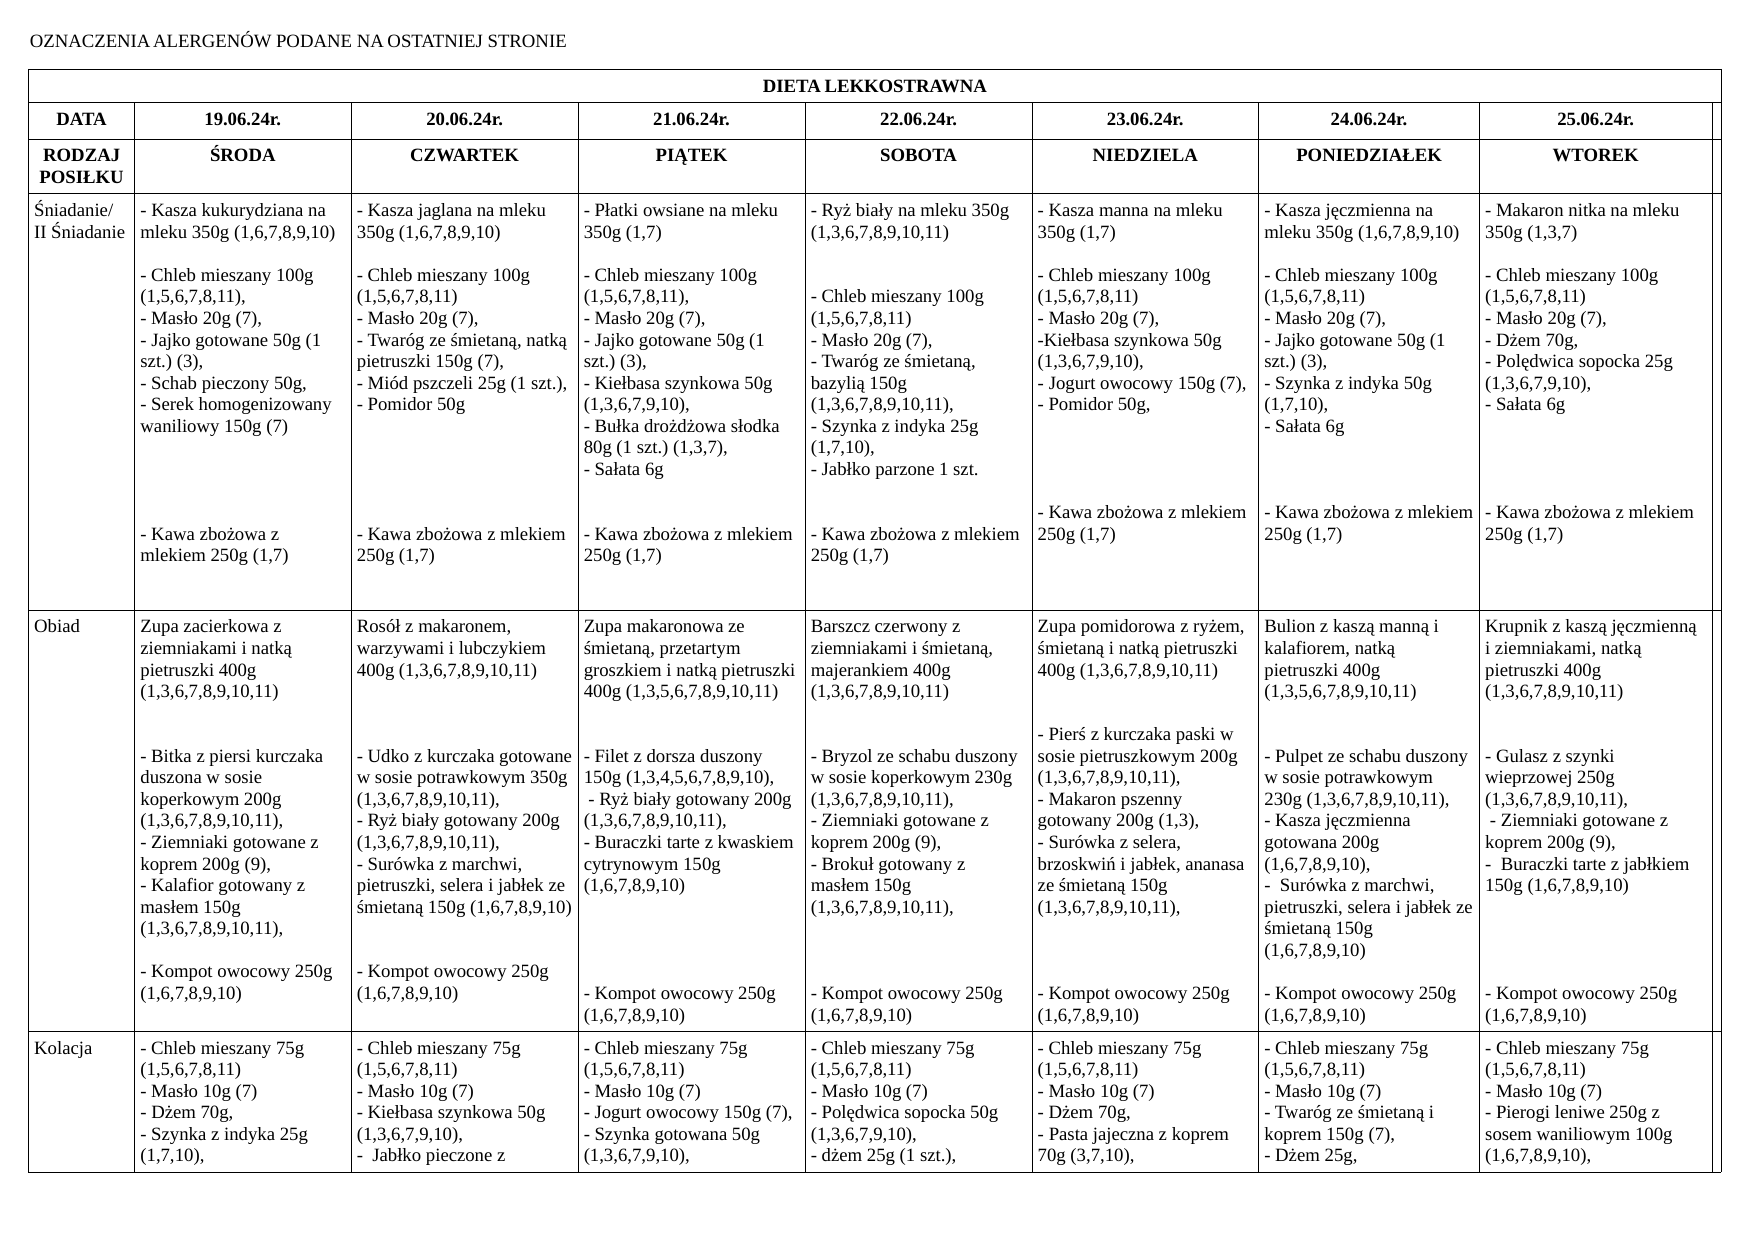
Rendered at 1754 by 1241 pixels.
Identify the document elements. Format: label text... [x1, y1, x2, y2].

table_cell 20.06.24r. [352, 103, 578, 138]
table_cell - Kasza jaglana na mleku 350g (1,6,7,8,9,10) - Chleb mieszany 100g (1,5,6,7,8,11) - Masło 20g (7), - Twaróg ze śmietaną, natką pietruszki 150g (7), - Miód pszczeli 25g (1 szt.), - Pomidor 50g - Kawa zbożowa z mlekiem 250g (1,7) [352, 194, 578, 609]
table_cell 19.06.24r. [135, 103, 351, 138]
table_cell RODZAJ POSIŁKU [29, 140, 134, 193]
table_cell 24.06.24r. [1259, 103, 1479, 138]
table_cell NIEDZIELA [1033, 140, 1258, 193]
table_cell - Kasza jęczmienna na mleku 350g (1,6,7,8,9,10) - Chleb mieszany 100g (1,5,6,7,8,11) - Masło 20g (7), - Jajko gotowane 50g (1 szt.) (3), - Szynka z indyka 50g (1,7,10), - Sałata 6g - Kawa zbożowa z mlekiem 250g (1,7) [1259, 194, 1479, 609]
table_cell Kolacja [29, 1032, 134, 1172]
table_cell Zupa pomidorowa z ryżem, śmietaną i natką pietruszki 400g (1,3,6,7,8,9,10,11) - Pierś z kurczaka paski w sosie pietruszkowym 200g (1,3,6,7,8,9,10,11), - Makaron pszenny gotowany 200g (1,3), - Surówka z selera, brzoskwiń i jabłek, ananasa ze śmietaną 150g (1,3,6,7,8,9,10,11), - Kompot owocowy 250g (1,6,7,8,9,10) [1033, 611, 1258, 1031]
table_cell - Chleb mieszany 75g (1,5,6,7,8,11) - Masło 10g (7) - Jogurt owocowy 150g (7), - Szynka gotowana 50g (1,3,6,7,9,10), [579, 1032, 805, 1172]
table_cell 23.06.24r. [1033, 103, 1258, 138]
table_cell - Chleb mieszany 75g (1,5,6,7,8,11) - Masło 10g (7) - Kiełbasa szynkowa 50g (1,3,6,7,9,10), - Jabłko pieczone z [352, 1032, 578, 1172]
text OZNACZENIA ALERGENÓW PODANE NA OSTATNIEJ STRONIE [29, 29, 1724, 51]
table_cell [1713, 194, 1721, 609]
table_cell Zupa makaronowa ze śmietaną, przetartym groszkiem i natką pietruszki 400g (1,3,5,6,7,8,9,10,11) - Filet z dorsza duszony 150g (1,3,4,5,6,7,8,9,10), - Ryż biały gotowany 200g (1,3,6,7,8,9,10,11), - Buraczki tarte z kwaskiem cytrynowym 150g (1,6,7,8,9,10) - Kompot owocowy 250g (1,6,7,8,9,10) [579, 611, 805, 1031]
table_cell [1713, 611, 1721, 1031]
table_cell - Kasza kukurydziana na mleku 350g (1,6,7,8,9,10) - Chleb mieszany 100g (1,5,6,7,8,11), - Masło 20g (7), - Jajko gotowane 50g (1 szt.) (3), - Schab pieczony 50g, - Serek homogenizowany waniliowy 150g (7) - Kawa zbożowa z mlekiem 250g (1,7) [135, 194, 351, 609]
table_cell 25.06.24r. [1480, 103, 1712, 138]
table_cell Rosół z makaronem, warzywami i lubczykiem 400g (1,3,6,7,8,9,10,11) - Udko z kurczaka gotowane w sosie potrawkowym 350g (1,3,6,7,8,9,10,11), - Ryż biały gotowany 200g (1,3,6,7,8,9,10,11), - Surówka z marchwi, pietruszki, selera i jabłek ze śmietaną 150g (1,6,7,8,9,10) - Kompot owocowy 250g (1,6,7,8,9,10) [352, 611, 578, 1031]
table_cell [1713, 103, 1721, 138]
table_cell DATA [29, 103, 134, 138]
table_header DIETA LEKKOSTRAWNA [29, 70, 1721, 102]
table_cell WTOREK [1480, 140, 1712, 193]
table_cell - Kasza manna na mleku 350g (1,7) - Chleb mieszany 100g (1,5,6,7,8,11) - Masło 20g (7), -Kiełbasa szynkowa 50g (1,3,6,7,9,10), - Jogurt owocowy 150g (7), - Pomidor 50g, - Kawa zbożowa z mlekiem 250g (1,7) [1033, 194, 1258, 609]
table_cell Obiad [29, 611, 134, 1031]
table_cell - Chleb mieszany 75g (1,5,6,7,8,11) - Masło 10g (7) - Dżem 70g, - Pasta jajeczna z koprem 70g (3,7,10), [1033, 1032, 1258, 1172]
table_cell - Chleb mieszany 75g (1,5,6,7,8,11) - Masło 10g (7) - Twaróg ze śmietaną i koprem 150g (7), - Dżem 25g, [1259, 1032, 1479, 1172]
table_cell CZWARTEK [352, 140, 578, 193]
table_cell Barszcz czerwony z ziemniakami i śmietaną, majerankiem 400g (1,3,6,7,8,9,10,11) - Bryzol ze schabu duszony w sosie koperkowym 230g (1,3,6,7,8,9,10,11), - Ziemniaki gotowane z koprem 200g (9), - Brokuł gotowany z masłem 150g (1,3,6,7,8,9,10,11), - Kompot owocowy 250g (1,6,7,8,9,10) [806, 611, 1032, 1031]
table_cell [1713, 140, 1721, 193]
table_cell PIĄTEK [579, 140, 805, 193]
table_cell - Chleb mieszany 75g (1,5,6,7,8,11) - Masło 10g (7) - Polędwica sopocka 50g (1,3,6,7,9,10), - dżem 25g (1 szt.), [806, 1032, 1032, 1172]
table_cell Zupa zacierkowa z ziemniakami i natką pietruszki 400g (1,3,6,7,8,9,10,11) - Bitka z piersi kurczaka duszona w sosie koperkowym 200g (1,3,6,7,8,9,10,11), - Ziemniaki gotowane z koprem 200g (9), - Kalafior gotowany z masłem 150g (1,3,6,7,8,9,10,11), - Kompot owocowy 250g (1,6,7,8,9,10) [135, 611, 351, 1031]
table_cell SOBOTA [806, 140, 1032, 193]
table_cell Bulion z kaszą manną i kalafiorem, natką pietruszki 400g (1,3,5,6,7,8,9,10,11) - Pulpet ze schabu duszony w sosie potrawkowym 230g (1,3,6,7,8,9,10,11), - Kasza jęczmienna gotowana 200g (1,6,7,8,9,10), - Surówka z marchwi, pietruszki, selera i jabłek ze śmietaną 150g (1,6,7,8,9,10) - Kompot owocowy 250g (1,6,7,8,9,10) [1259, 611, 1479, 1031]
table_cell - Ryż biały na mleku 350g (1,3,6,7,8,9,10,11) - Chleb mieszany 100g (1,5,6,7,8,11) - Masło 20g (7), - Twaróg ze śmietaną, bazylią 150g (1,3,6,7,8,9,10,11), - Szynka z indyka 25g (1,7,10), - Jabłko parzone 1 szt. - Kawa zbożowa z mlekiem 250g (1,7) [806, 194, 1032, 609]
table_cell - Makaron nitka na mleku 350g (1,3,7) - Chleb mieszany 100g (1,5,6,7,8,11) - Masło 20g (7), - Dżem 70g, - Polędwica sopocka 25g (1,3,6,7,9,10), - Sałata 6g - Kawa zbożowa z mlekiem 250g (1,7) [1480, 194, 1712, 609]
table_cell ŚRODA [135, 140, 351, 193]
table_cell Krupnik z kaszą jęczmienną i ziemniakami, natką pietruszki 400g (1,3,6,7,8,9,10,11) - Gulasz z szynki wieprzowej 250g (1,3,6,7,8,9,10,11), - Ziemniaki gotowane z koprem 200g (9), - Buraczki tarte z jabłkiem 150g (1,6,7,8,9,10) - Kompot owocowy 250g (1,6,7,8,9,10) [1480, 611, 1712, 1031]
table_cell [1713, 1032, 1721, 1172]
table_cell - Chleb mieszany 75g (1,5,6,7,8,11) - Masło 10g (7) - Pierogi leniwe 250g z sosem waniliowym 100g (1,6,7,8,9,10), [1480, 1032, 1712, 1172]
table_cell PONIEDZIAŁEK [1259, 140, 1479, 193]
table_cell Śniadanie/ II Śniadanie [29, 194, 134, 609]
table_cell - Płatki owsiane na mleku 350g (1,7) - Chleb mieszany 100g (1,5,6,7,8,11), - Masło 20g (7), - Jajko gotowane 50g (1 szt.) (3), - Kiełbasa szynkowa 50g (1,3,6,7,9,10), - Bułka drożdżowa słodka 80g (1 szt.) (1,3,7), - Sałata 6g - Kawa zbożowa z mlekiem 250g (1,7) [579, 194, 805, 609]
table_cell 22.06.24r. [806, 103, 1032, 138]
table_cell - Chleb mieszany 75g (1,5,6,7,8,11) - Masło 10g (7) - Dżem 70g, - Szynka z indyka 25g (1,7,10), [135, 1032, 351, 1172]
table_cell 21.06.24r. [579, 103, 805, 138]
